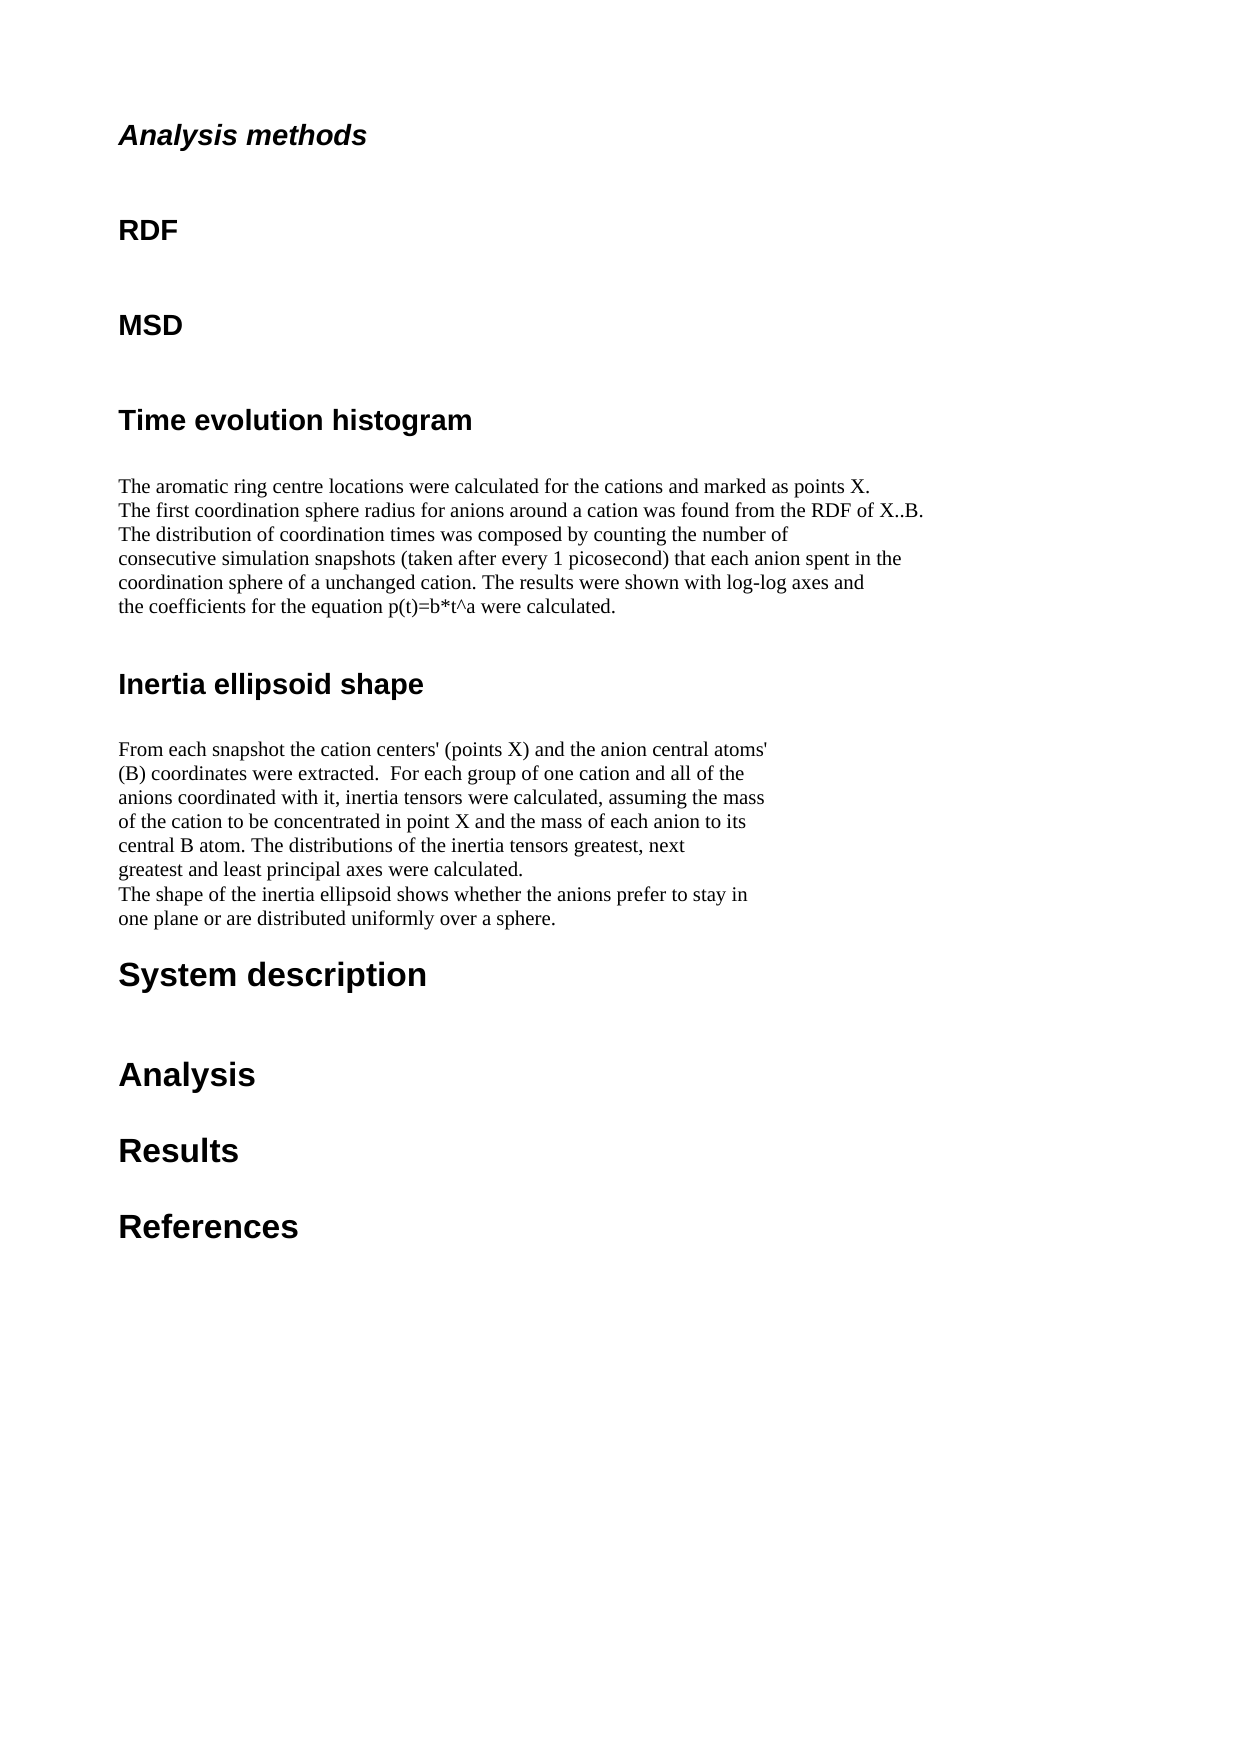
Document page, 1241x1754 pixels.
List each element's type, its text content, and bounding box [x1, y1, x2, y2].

subtitle References [118, 1207, 1122, 1246]
subtitle Time evolution histogram [118, 403, 1122, 437]
text central B atom. The distributions of the inertia tensors greatest, next [118, 833, 1122, 857]
text greatest and least principal axes were calculated. [118, 857, 1122, 881]
subtitle RDF [118, 213, 1122, 247]
text The aromatic ring centre locations were calculated for the cations and marked as points X. [118, 473, 1122, 498]
text The first coordination sphere radius for anions around a cation was found from the RDF of X..B. [118, 498, 1122, 522]
subtitle Analysis [118, 1055, 1122, 1093]
text The distribution of coordination times was composed by counting the number of [118, 522, 1122, 546]
text (B) coordinates were extracted. For each group of one cation and all of the [118, 761, 1122, 785]
text coordination sphere of a unchanged cation. The results were shown with log-log axes and [118, 570, 1122, 594]
text the coefficients for the equation p(t)=b*t^a were calculated. [118, 594, 1122, 618]
text anions coordinated with it, inertia tensors were calculated, assuming the mass [118, 785, 1122, 809]
subtitle Inertia ellipsoid shape [118, 667, 1122, 701]
subtitle System description [118, 954, 1122, 993]
text of the cation to be concentrated in point X and the mass of each anion to its [118, 809, 1122, 833]
text consecutive simulation snapshots (taken after every 1 picosecond) that each anion spent in the [118, 546, 1122, 570]
subtitle Results [118, 1131, 1122, 1169]
text The shape of the inertia ellipsoid shows whether the anions prefer to stay in [118, 881, 1122, 906]
subtitle Analysis methods [118, 118, 1122, 152]
text From each snapshot the cation centers' (points X) and the anion central atoms' [118, 737, 1122, 761]
text one plane or are distributed uniformly over a sphere. [118, 906, 1122, 929]
subtitle MSD [118, 308, 1122, 342]
